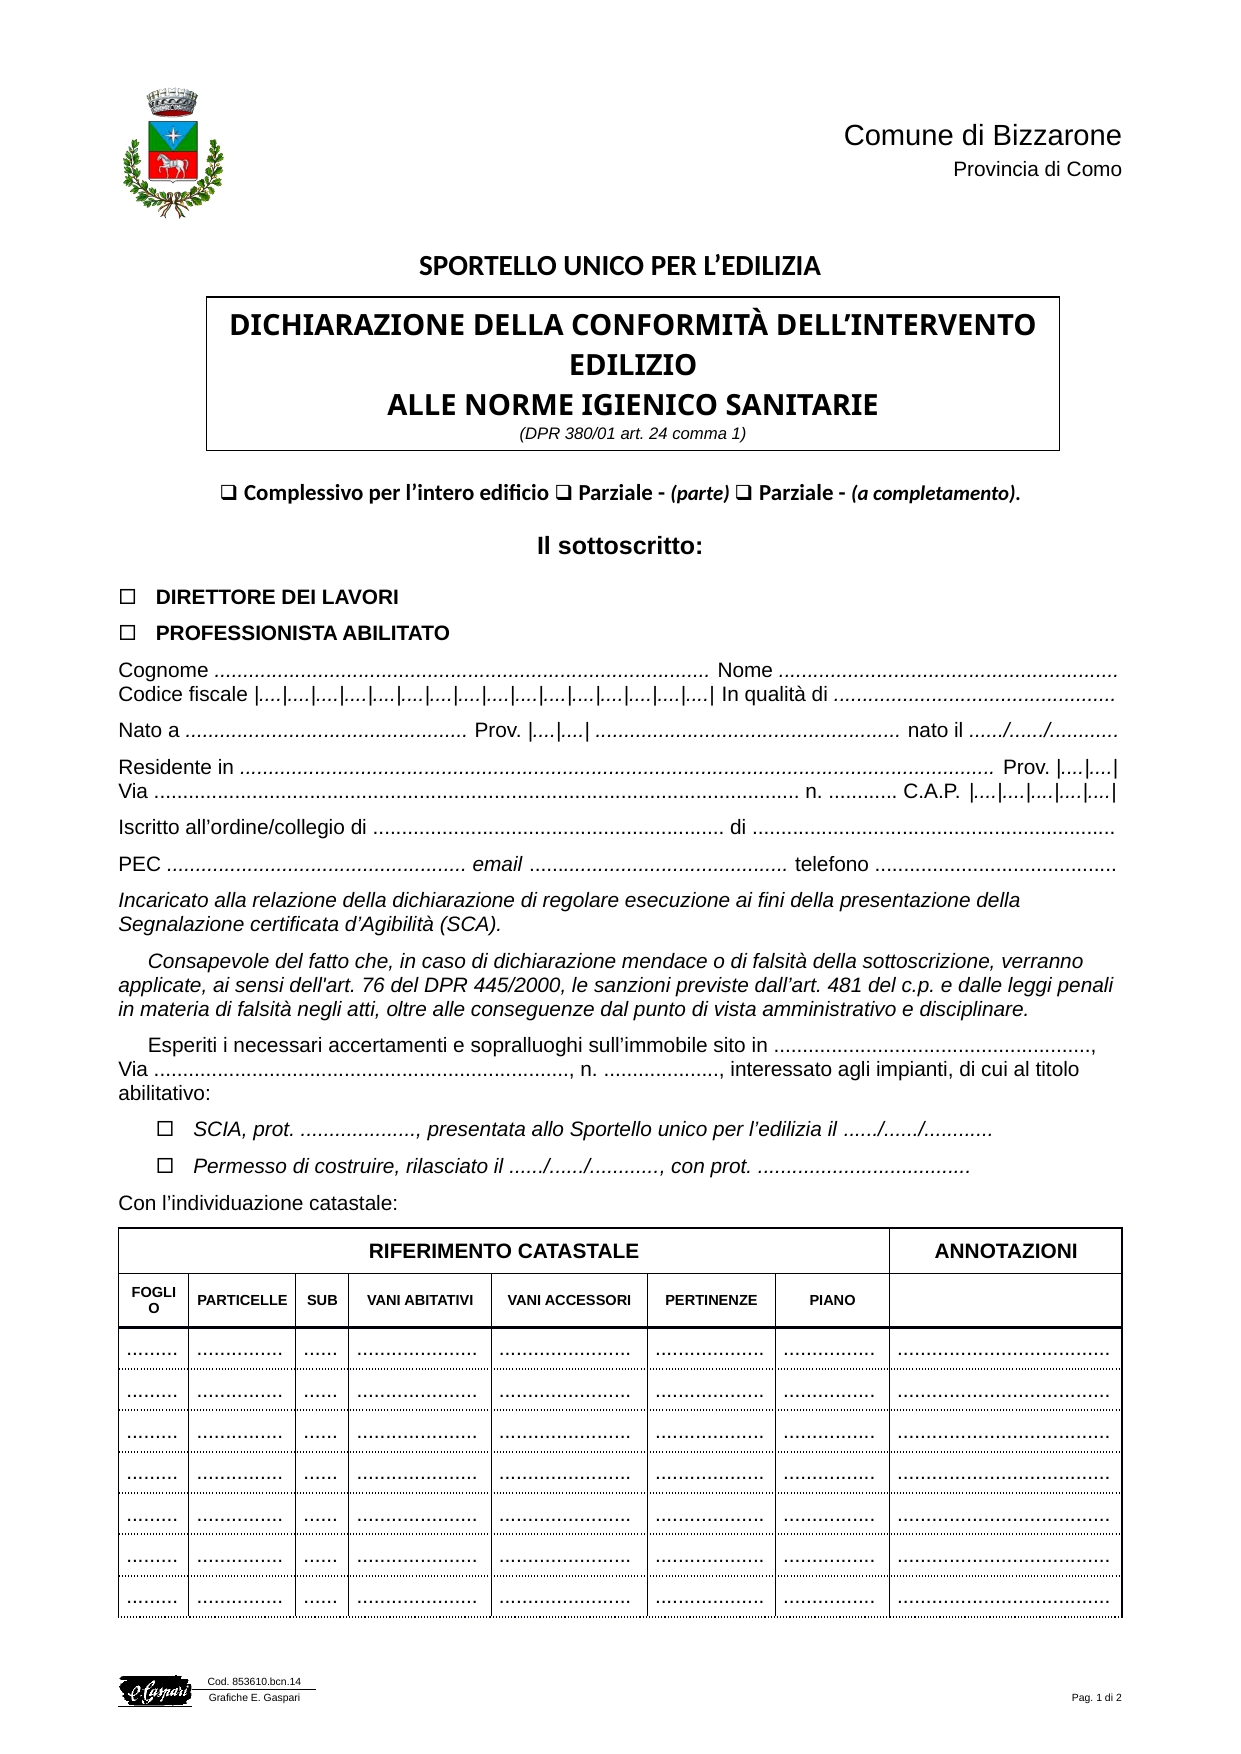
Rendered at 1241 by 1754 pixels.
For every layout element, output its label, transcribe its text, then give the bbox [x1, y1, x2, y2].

table_cell ....................... [492, 1368, 647, 1409]
table_cell ................ [776, 1533, 889, 1574]
list SCIA, prot. ...................., presentata allo Sportello unico per l’edilizia il ....../....../............ [156, 1117, 1122, 1141]
text PEC .................................................... email ............................................. telefono .......................................... [118, 852, 1122, 876]
text  Complessivo per l’intero edificio  Parziale - (parte)  Parziale - (a completamento). [118, 478, 1122, 506]
table_cell ...... [296, 1533, 348, 1574]
table_cell ................ [776, 1492, 889, 1533]
table_cell ................ [776, 1368, 889, 1409]
table_cell ..................... [349, 1451, 491, 1492]
table_cell ..................................... [890, 1451, 1121, 1492]
table_cell ................... [648, 1368, 775, 1409]
table_cell ............... [189, 1533, 295, 1574]
table_cell ..................................... [890, 1409, 1121, 1451]
table_cell ............... [189, 1329, 295, 1368]
picture [118, 1674, 192, 1706]
table_cell ...... [296, 1329, 348, 1368]
table_cell ..................................... [890, 1492, 1121, 1533]
table_cell ....................... [492, 1329, 647, 1368]
table_cell VANI ABITATIVI [349, 1274, 491, 1326]
table_cell ................... [648, 1533, 775, 1574]
table_cell ..................................... [890, 1368, 1121, 1409]
table_header RIFERIMENTO CATASTALE [119, 1229, 889, 1273]
table_cell VANI ACCESSORI [492, 1274, 647, 1326]
text Residente in ................................................................................................................................... Prov. |....|....| Via ................................................................................................................ n. ............ C.A.P. |....|....|....|....|....| [118, 755, 1122, 803]
list Permesso di costruire, rilasciato il ....../....../............, con prot. ..................................... [156, 1154, 1122, 1178]
table_cell ....................... [492, 1409, 647, 1451]
table_cell ......... [119, 1533, 188, 1574]
table_cell ...... [296, 1575, 348, 1616]
list DIRETTORE DEI LAVORI [118, 585, 1122, 609]
table_cell ..................... [349, 1368, 491, 1409]
table_cell SUB [296, 1274, 348, 1326]
table_header ANNOTAZIONI [890, 1229, 1121, 1273]
text Iscritto all’ordine/collegio di ............................................................. di ............................................................... [118, 815, 1122, 839]
text Comune di Bizzarone [224, 118, 1122, 152]
table_cell ............... [189, 1409, 295, 1451]
table_cell ......... [119, 1409, 188, 1451]
table_cell ..................................... [890, 1329, 1121, 1368]
table_cell ..................... [349, 1409, 491, 1451]
table_cell ..................................... [890, 1575, 1121, 1616]
table_cell ................... [648, 1575, 775, 1616]
picture [122, 87, 224, 219]
table_cell ....................... [492, 1451, 647, 1492]
table_cell ...... [296, 1409, 348, 1451]
table_cell ..................... [349, 1329, 491, 1368]
table_cell ................... [648, 1329, 775, 1368]
table_cell ................... [648, 1451, 775, 1492]
table_cell PARTICELLE [189, 1274, 295, 1326]
table_cell ............... [189, 1368, 295, 1409]
table_cell ..................... [349, 1575, 491, 1616]
table_cell FOGLIO [119, 1274, 188, 1326]
text Il sottoscritto: [118, 531, 1122, 560]
table_cell ...... [296, 1492, 348, 1533]
table_cell ................... [648, 1492, 775, 1533]
table_cell ......... [119, 1575, 188, 1616]
table_cell ..................... [349, 1492, 491, 1533]
subtitle SPORTELLO UNICO PER L’EDILIZIA [118, 247, 1122, 282]
text Provincia di Como [224, 157, 1122, 181]
table_cell ......... [119, 1492, 188, 1533]
table_cell [890, 1274, 1121, 1326]
text Nato a ................................................. Prov. |....|....| ..................................................... nato il ....../....../............ [118, 718, 1122, 742]
table_cell ................... [648, 1409, 775, 1451]
table_cell ..................................... [890, 1533, 1121, 1574]
table_cell ....................... [492, 1575, 647, 1616]
table_cell ....................... [492, 1533, 647, 1574]
table_cell PERTINENZE [648, 1274, 775, 1326]
table_cell ..................... [349, 1533, 491, 1574]
table_cell ....................... [492, 1492, 647, 1533]
table_cell ......... [119, 1329, 188, 1368]
table_cell ............... [189, 1451, 295, 1492]
table_cell ................ [776, 1575, 889, 1616]
table_cell ......... [119, 1368, 188, 1409]
table_cell ............... [189, 1492, 295, 1533]
table_cell ...... [296, 1451, 348, 1492]
list PROFESSIONISTA ABILITATO [118, 621, 1122, 645]
text Con l’individuazione catastale: [118, 1190, 1122, 1214]
table_cell PIANO [776, 1274, 889, 1326]
table_cell ................ [776, 1329, 889, 1368]
table_cell ................ [776, 1451, 889, 1492]
text Incaricato alla relazione della dichiarazione di regolare esecuzione ai fini della presentazione della Segnalazione certificata d’Agibilità (SCA). [118, 888, 1122, 936]
text Consapevole del fatto che, in caso di dichiarazione mendace o di falsità della sottoscrizione, verranno applicate, ai sensi dell'art. 76 del DPR 445/2000, le sanzioni previste dall’art. 481 del c.p. e dalle leggi penali in materia di falsità negli atti, oltre alle conseguenze dal punto di vista amministrativo e disciplinare. [118, 948, 1122, 1020]
table_cell ......... [119, 1451, 188, 1492]
table_cell ...... [296, 1368, 348, 1409]
text Cognome ...................................................................................... Nome ........................................................... Codice fiscale |....|....|....|....|....|....|....|....|....|....|....|....|....|....|....|....| In qualità di ................................................. [118, 658, 1122, 706]
text Esperiti i necessari accertamenti e sopralluoghi sull’immobile sito in ......................................................., Via ........................................................................, n. ...................., interessato agli impianti, di cui al titolo abilitativo: [118, 1033, 1122, 1105]
table_cell ............... [189, 1575, 295, 1616]
table_cell ................ [776, 1409, 889, 1451]
